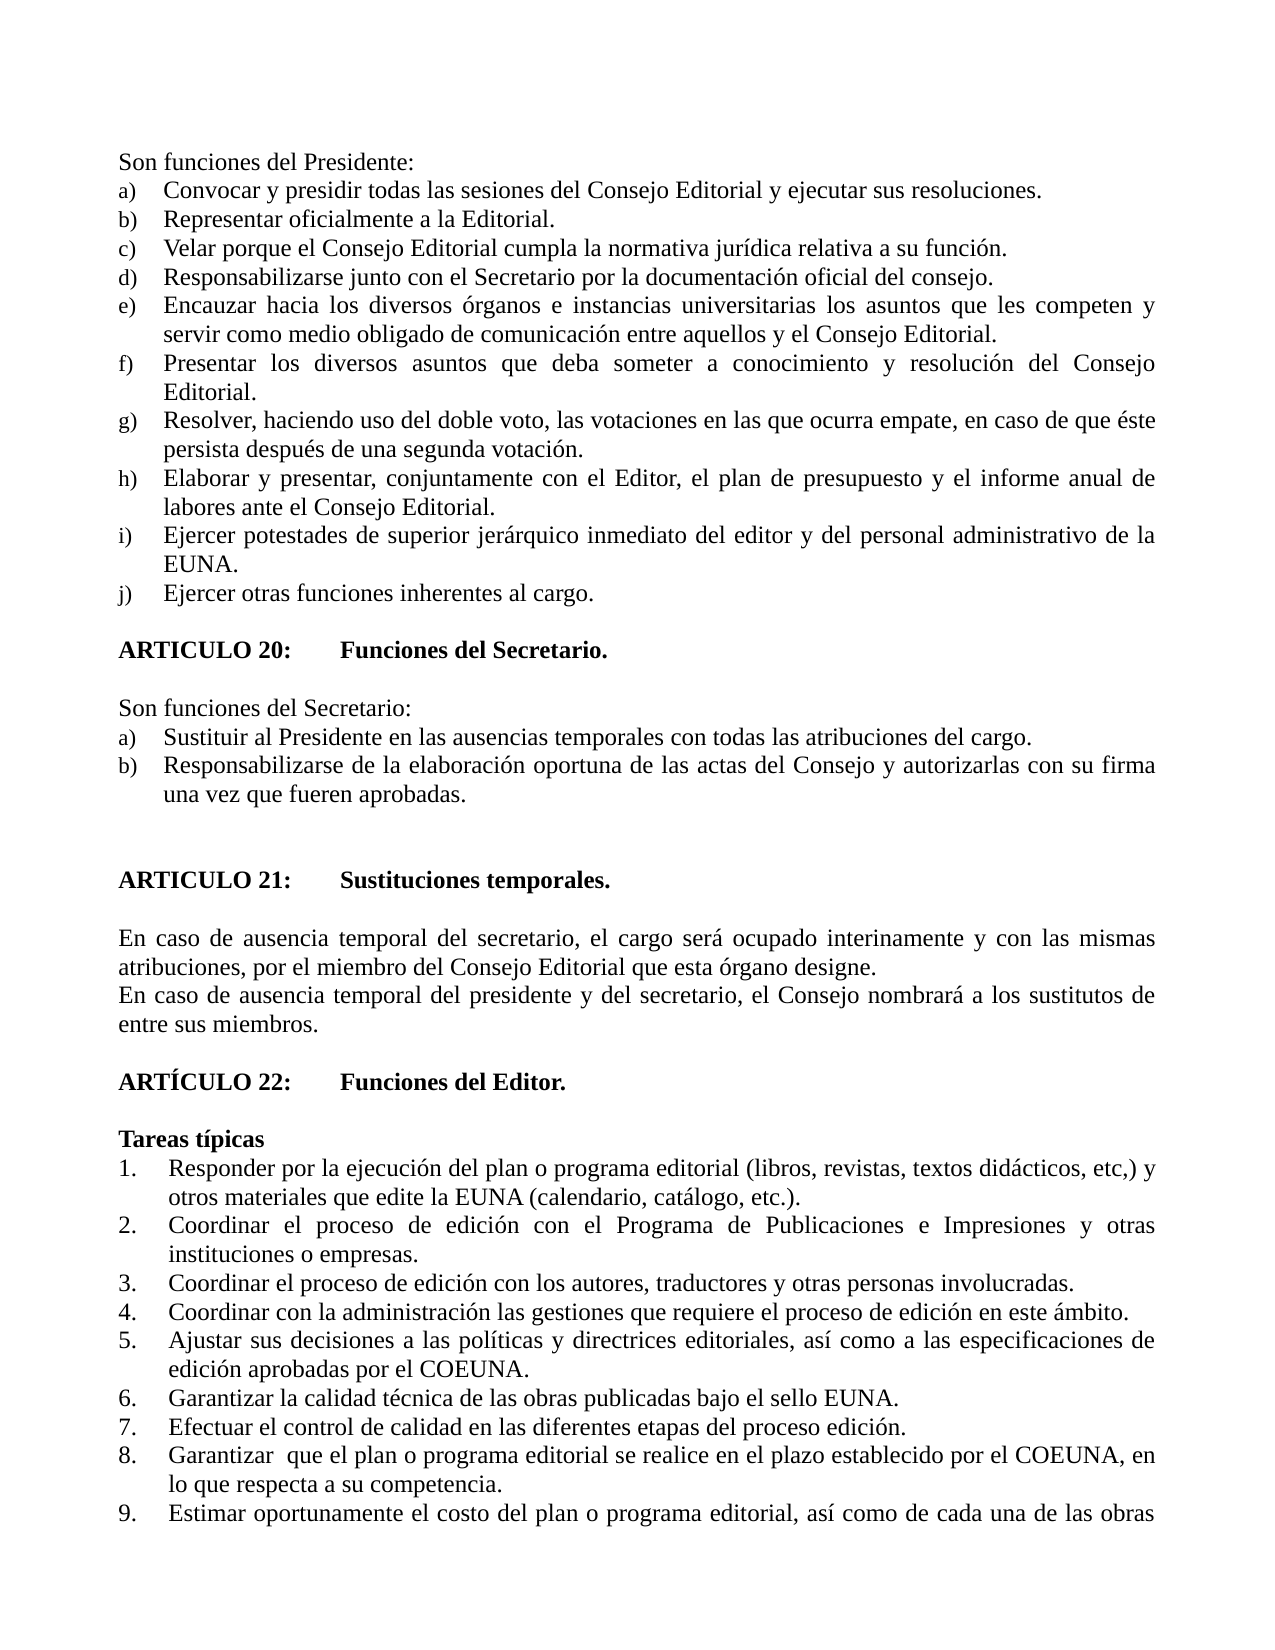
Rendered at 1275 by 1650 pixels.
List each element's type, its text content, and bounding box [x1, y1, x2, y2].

text Son funciones del Presidente: [118, 147, 1157, 176]
text ARTÍCULO 22: Funciones del Editor. [118, 1067, 1157, 1096]
list Coordinar con la administración las gestiones que requiere el proceso de edición en este ámbito. [118, 1297, 1157, 1326]
text Tareas típicas [118, 1124, 1157, 1153]
list Presentar los diversos asuntos que deba someter a conocimiento y resolución del Consejo Editorial. [118, 348, 1157, 406]
list Responsabilizarse de la elaboración oportuna de las actas del Consejo y autorizarlas con su firma una vez que fueren aprobadas. [118, 751, 1157, 808]
text ARTICULO 21: Sustituciones temporales. [118, 866, 1157, 894]
list Ajustar sus decisiones a las políticas y directrices editoriales, así como a las especificaciones de edición aprobadas por el COEUNA. [118, 1326, 1157, 1383]
list Velar porque el Consejo Editorial cumpla la normativa jurídica relativa a su función. [118, 233, 1157, 262]
list Ejercer otras funciones inherentes al cargo. [118, 578, 1157, 607]
list Efectuar el control de calidad en las diferentes etapas del proceso edición. [118, 1412, 1157, 1441]
list Representar oficialmente a la Editorial. [118, 204, 1157, 233]
list Resolver, haciendo uso del doble voto, las votaciones en las que ocurra empate, en caso de que éste persista después de una segunda votación. [118, 406, 1157, 463]
text En caso de ausencia temporal del presidente y del secretario, el Consejo nombrará a los sustitutos de entre sus miembros. [118, 981, 1157, 1038]
list Coordinar el proceso de edición con los autores, traductores y otras personas involucradas. [118, 1268, 1157, 1297]
list Sustituir al Presidente en las ausencias temporales con todas las atribuciones del cargo. [118, 722, 1157, 751]
text En caso de ausencia temporal del secretario, el cargo será ocupado interinamente y con las mismas atribuciones, por el miembro del Consejo Editorial que esta órgano designe. [118, 923, 1157, 981]
list Encauzar hacia los diversos órganos e instancias universitarias los asuntos que les competen y servir como medio obligado de comunicación entre aquellos y el Consejo Editorial. [118, 291, 1157, 348]
list Responder por la ejecución del plan o programa editorial (libros, revistas, textos didácticos, etc,) y otros materiales que edite la EUNA (calendario, catálogo, etc.). [118, 1153, 1157, 1211]
list Convocar y presidir todas las sesiones del Consejo Editorial y ejecutar sus resoluciones. [118, 176, 1157, 204]
list Coordinar el proceso de edición con el Programa de Publicaciones e Impresiones y otras instituciones o empresas. [118, 1211, 1157, 1268]
list Responsabilizarse junto con el Secretario por la documentación oficial del consejo. [118, 262, 1157, 291]
list Ejercer potestades de superior jerárquico inmediato del editor y del personal administrativo de la EUNA. [118, 521, 1157, 578]
list Estimar oportunamente el costo del plan o programa editorial, así como de cada una de las obras [118, 1498, 1157, 1527]
text ARTICULO 20: Funciones del Secretario. [118, 636, 1157, 664]
list Elaborar y presentar, conjuntamente con el Editor, el plan de presupuesto y el informe anual de labores ante el Consejo Editorial. [118, 463, 1157, 521]
text Son funciones del Secretario: [118, 693, 1157, 722]
list Garantizar la calidad técnica de las obras publicadas bajo el sello EUNA. [118, 1383, 1157, 1412]
list Garantizar que el plan o programa editorial se realice en el plazo establecido por el COEUNA, en lo que respecta a su competencia. [118, 1441, 1157, 1498]
